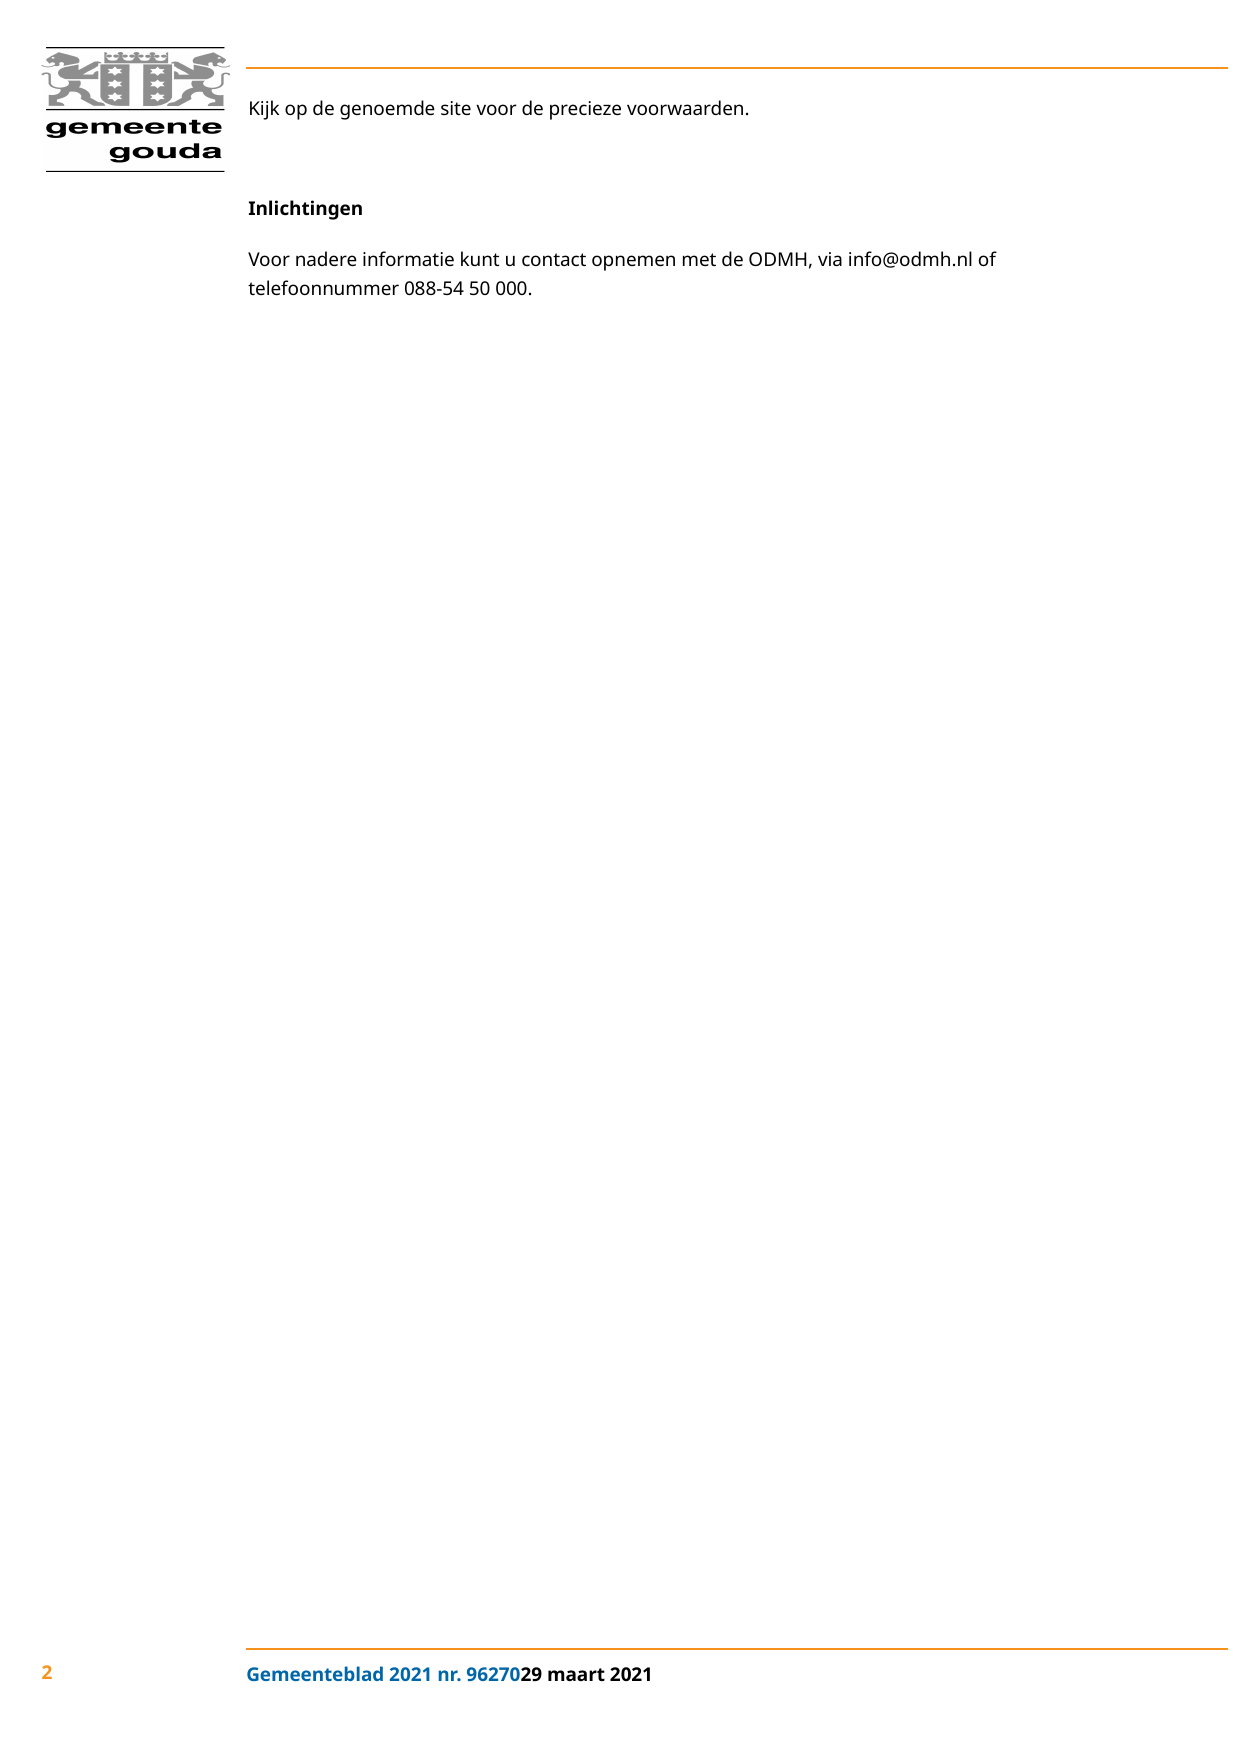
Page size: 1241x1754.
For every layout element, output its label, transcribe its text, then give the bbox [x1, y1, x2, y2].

text Kijk op de genoemde site voor de precieze voorwaarden. [248, 95, 1152, 121]
text Voor nadere informatie kunt u contact opnemen met de ODMH, via info@odmh.nl of telefoonnummer 088-54 50 000. [248, 246, 1152, 301]
text Inlichtingen [248, 196, 1152, 221]
picture [41, 47, 231, 172]
